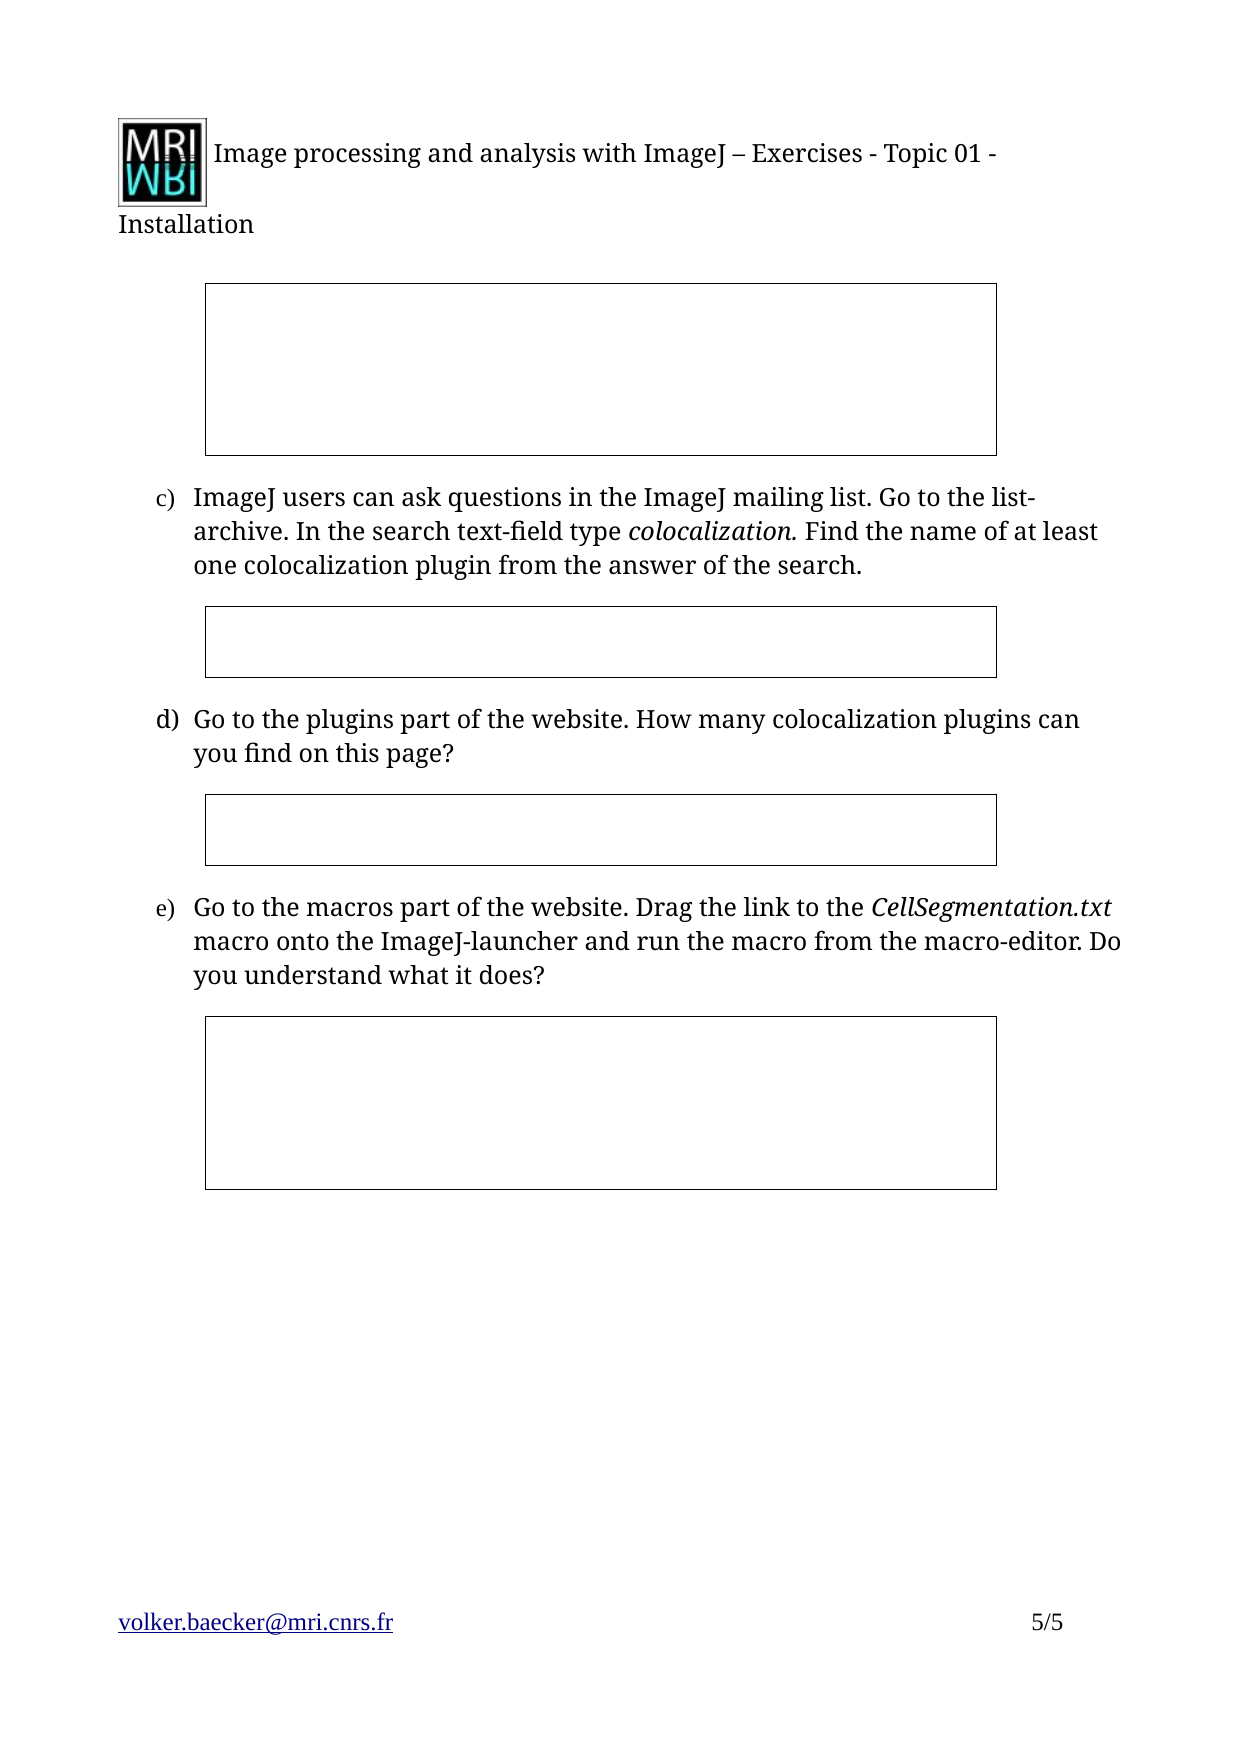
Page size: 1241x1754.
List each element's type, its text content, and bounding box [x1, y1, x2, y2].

picture [118, 118, 207, 207]
list Go to the macros part of the website. Drag the link to the CellSegmentation.txt macro onto the ImageJ-launcher and run the macro from the macro-editor. Do you understand what it does? [156, 890, 1122, 992]
list ImageJ users can ask questions in the ImageJ mailing list. Go to the list-archive. In the search text-field type colocalization. Find the name of at least one colocalization plugin from the answer of the search. [156, 479, 1122, 581]
list Go to the plugins part of the website. How many colocalization plugins can you find on this page? [156, 701, 1122, 769]
